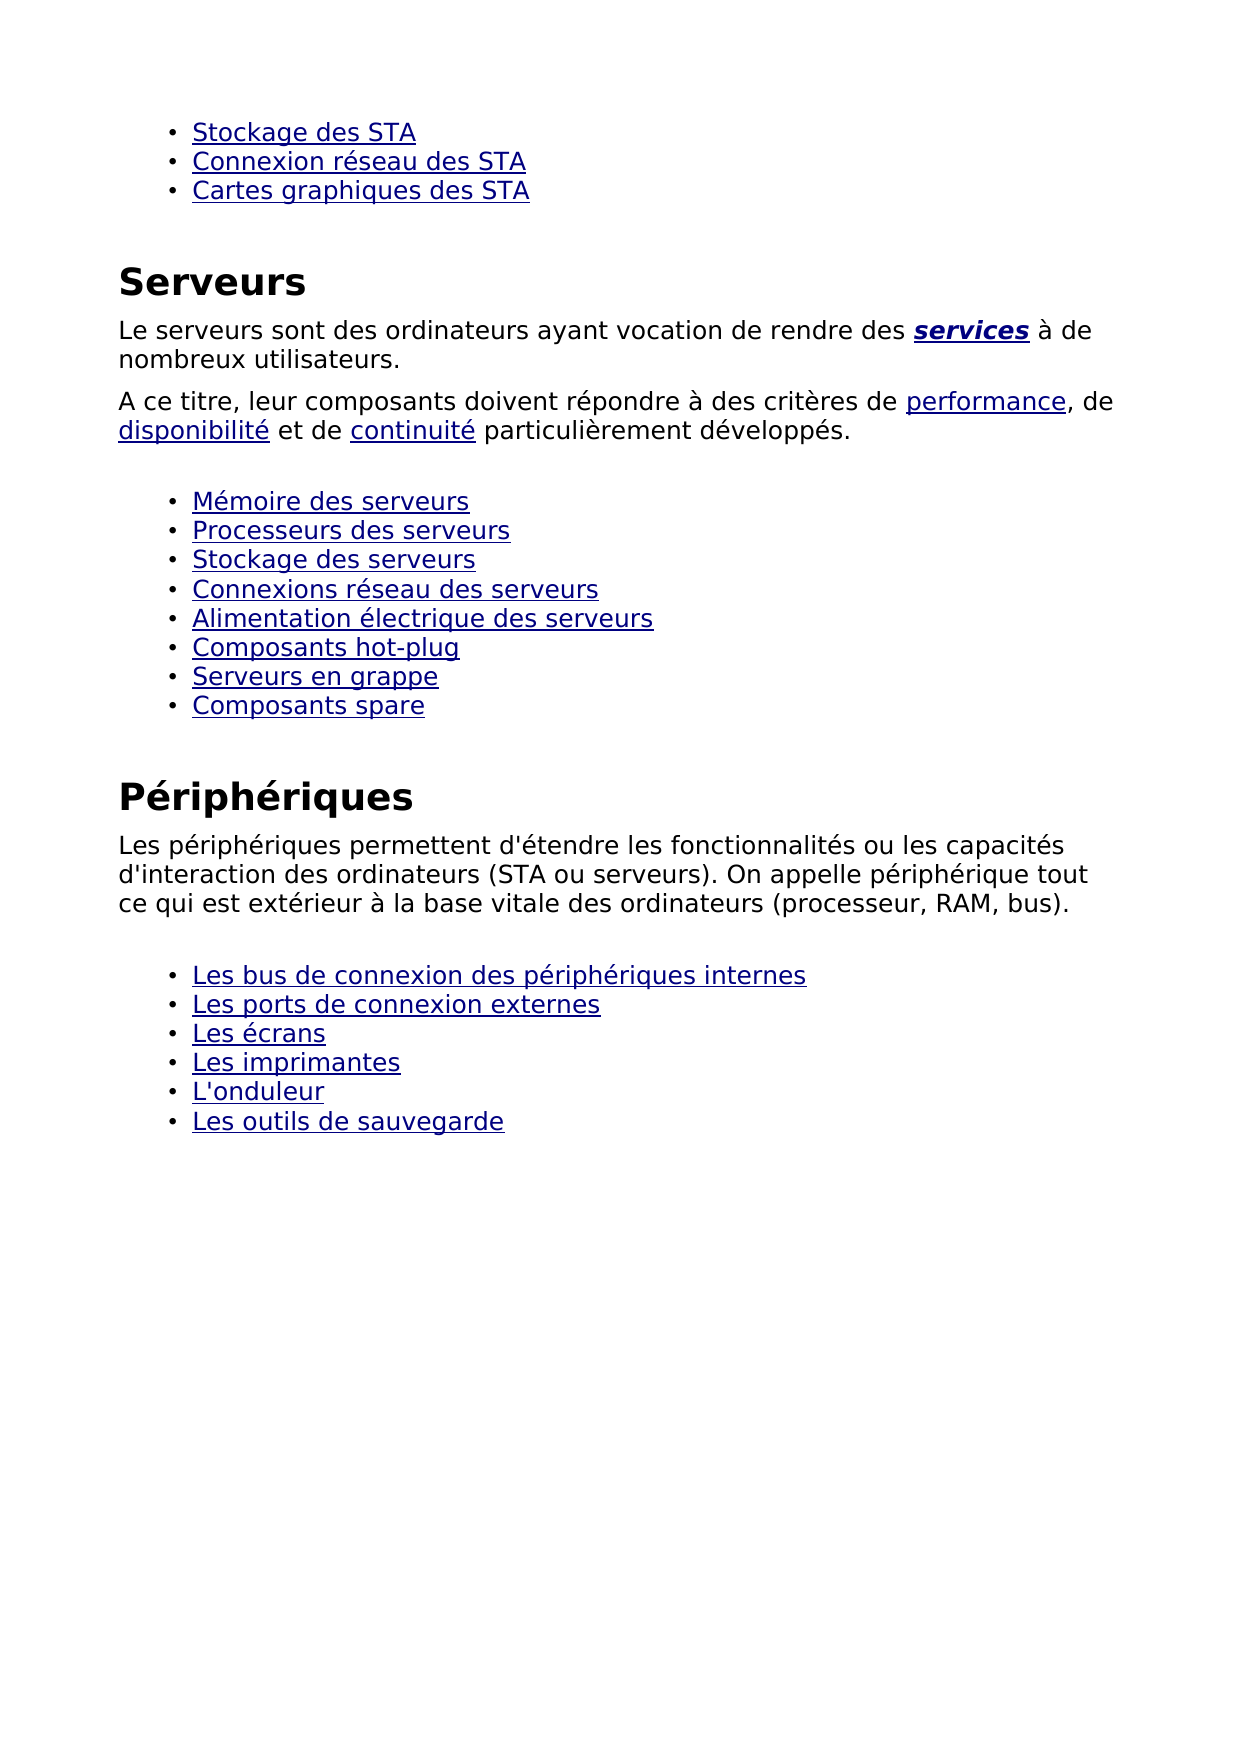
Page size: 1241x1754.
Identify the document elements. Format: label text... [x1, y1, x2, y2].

list Stockage des STA [177, 118, 1122, 147]
list Les bus de connexion des périphériques internes [177, 961, 1122, 990]
list Connexions réseau des serveurs [177, 575, 1122, 604]
list Les outils de sauvegarde [177, 1107, 1122, 1136]
list Mémoire des serveurs [177, 487, 1122, 517]
subtitle Périphériques [118, 775, 1122, 819]
list L'onduleur [177, 1077, 1122, 1107]
list Serveurs en grappe [177, 662, 1122, 692]
list Cartes graphiques des STA [177, 176, 1122, 206]
list Composants spare [177, 692, 1122, 721]
list Stockage des serveurs [177, 546, 1122, 575]
list Processeurs des serveurs [177, 517, 1122, 546]
text Le serveurs sont des ordinateurs ayant vocation de rendre des services à de nombreux utilisateurs. [118, 316, 1122, 374]
text Les périphériques permettent d'étendre les fonctionnalités ou les capacités d'interaction des ordinateurs (STA ou serveurs). On appelle périphérique tout ce qui est extérieur à la base vitale des ordinateurs (processeur, RAM, bus). [118, 831, 1122, 919]
list Connexion réseau des STA [177, 147, 1122, 176]
text A ce titre, leur composants doivent répondre à des critères de performance, de disponibilité et de continuité particulièrement développés. [118, 387, 1122, 445]
subtitle Serveurs [118, 260, 1122, 304]
list Composants hot-plug [177, 633, 1122, 662]
list Les imprimantes [177, 1048, 1122, 1077]
list Les écrans [177, 1019, 1122, 1048]
list Alimentation électrique des serveurs [177, 604, 1122, 633]
list Les ports de connexion externes [177, 990, 1122, 1019]
